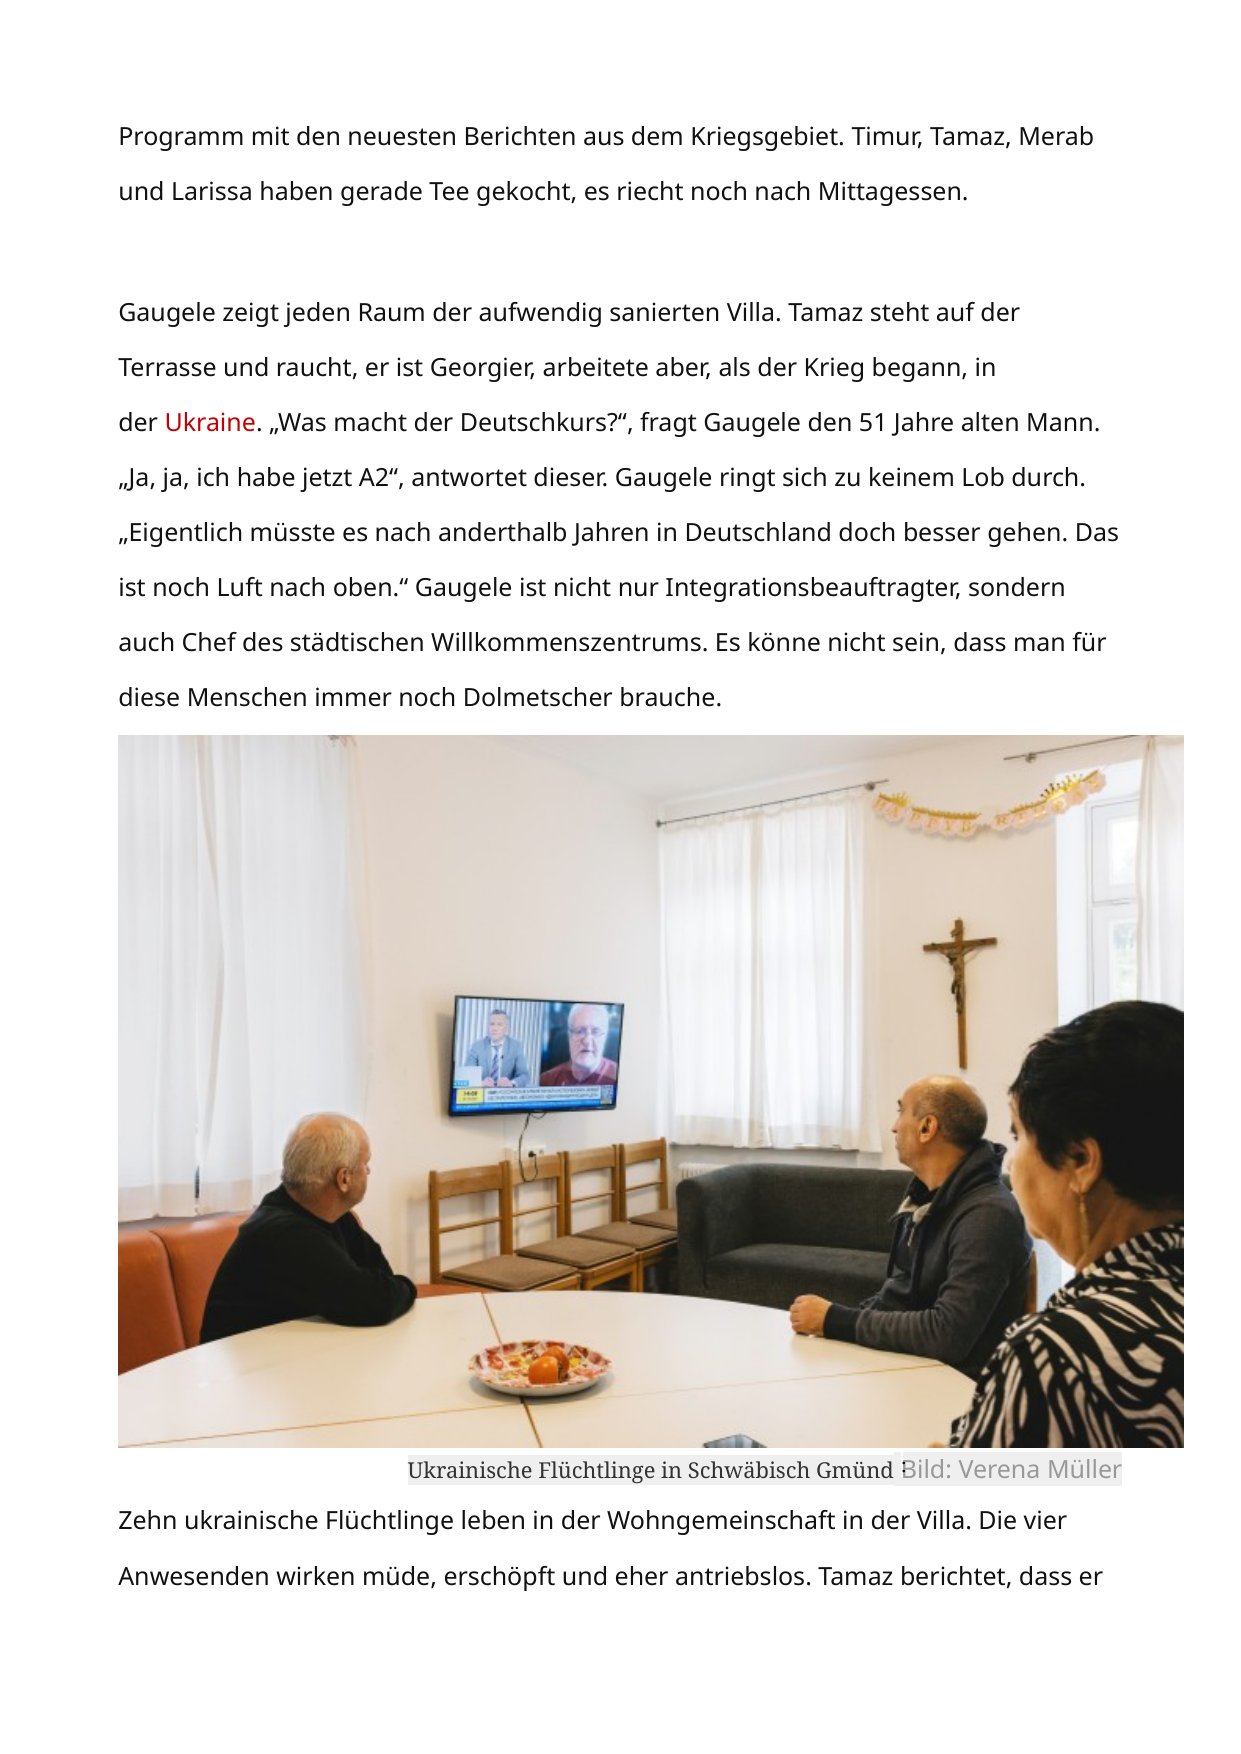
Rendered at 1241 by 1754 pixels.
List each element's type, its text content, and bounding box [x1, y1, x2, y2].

text Zehn ukrainische Flüchtlinge leben in der Wohngemeinschaft in der Villa. Die vier Anwesenden wirken müde, erschöpft und eher antriebslos. Tamaz berichtet, dass er [118, 1503, 1122, 1592]
text Programm mit den neuesten Berichten aus dem Kriegsgebiet. Timur, Tamaz, Merab und Larissa haben gerade Tee gekocht, es riecht noch nach Mittagessen. [118, 118, 1122, 207]
text Ukrainische Flüchtlinge in Schwäbisch Gmünd Bild: Verena Müller [118, 1452, 1122, 1486]
picture [118, 735, 1184, 1448]
text Gaugele zeigt jeden Raum der aufwendig sanierten Villa. Tamaz steht auf der Terrasse und raucht, er ist Georgier, arbeitete aber, als der Krieg begann, in der Ukraine. „Was macht der Deutschkurs?“, fragt Gaugele den 51 Jahre alten Mann. „Ja, ja, ich habe jetzt A2“, antwortet dieser. Gaugele ringt sich zu keinem Lob durch. „Eigentlich müsste es nach anderthalb Jahren in Deutschland doch besser gehen. Das ist noch Luft nach oben.“ Gaugele ist nicht nur Integrationsbeauftragter, sondern auch Chef des städtischen Willkommenszentrums. Es könne nicht sein, dass man für diese Menschen immer noch Dolmetscher brauche. [118, 294, 1122, 714]
